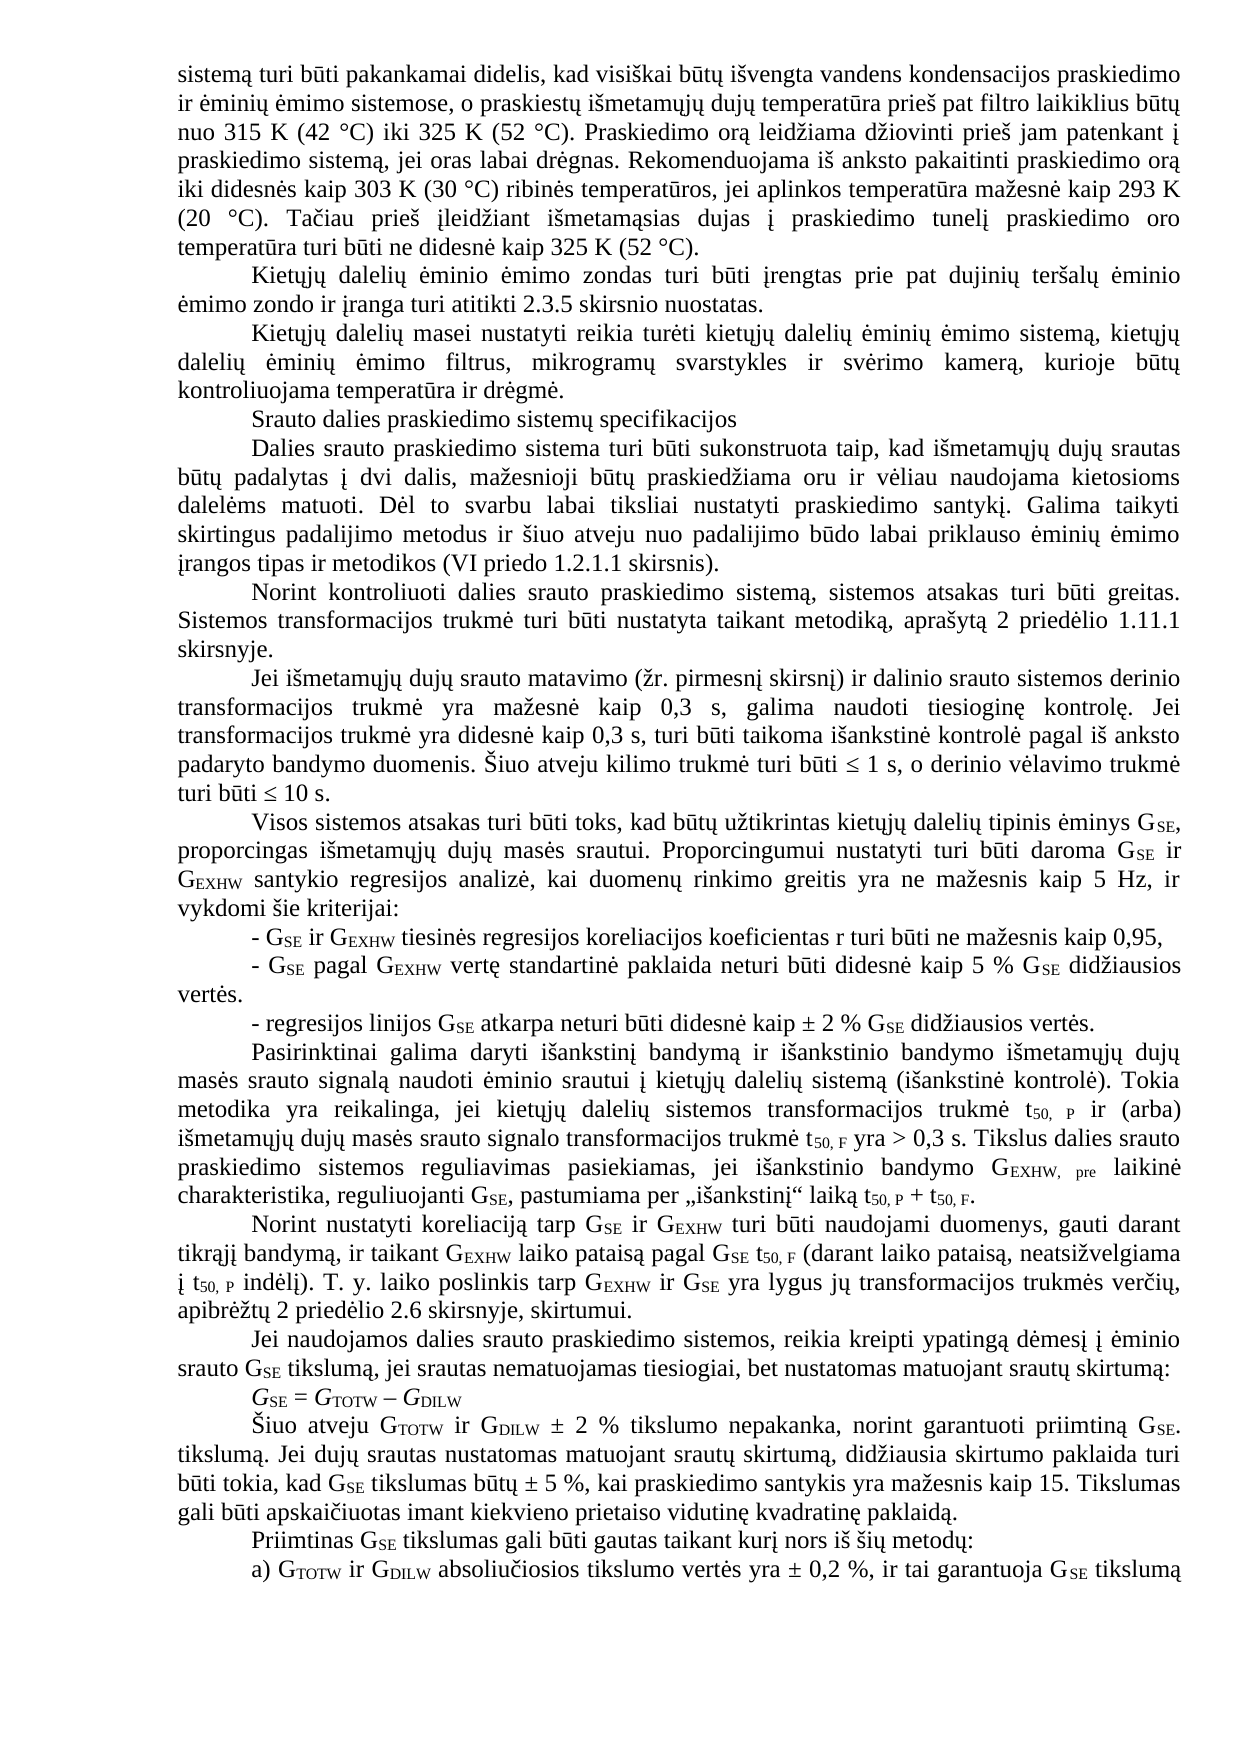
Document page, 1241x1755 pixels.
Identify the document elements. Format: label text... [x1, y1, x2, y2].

text Srauto dalies praskiedimo sistemų specifikacijos [177, 404, 1181, 433]
text sistemą turi būti pakankamai didelis, kad visiškai būtų išvengta vandens kondensacijos praskiedimo ir ėminių ėmimo sistemose, o praskiestų išmetamųjų dujų temperatūra prieš pat filtro laikiklius būtų nuo 315 K (42 °C) iki 325 K (52 °C). Praskiedimo orą leidžiama džiovinti prieš jam patenkant į praskiedimo sistemą, jei oras labai drėgnas. Rekomenduojama iš anksto pakaitinti praskiedimo orą iki didesnės kaip 303 K (30 °C) ribinės temperatūros, jei aplinkos temperatūra mažesnė kaip 293 K (20 °C). Tačiau prieš įleidžiant išmetamąsias dujas į praskiedimo tunelį praskiedimo oro temperatūra turi būti ne didesnė kaip 325 K (52 °C). [177, 59, 1181, 260]
text Priimtinas GSE tikslumas gali būti gautas taikant kurį nors iš šių metodų: [177, 1525, 1181, 1554]
text - GSE pagal GEXHW vertę standartinė paklaida neturi būti didesnė kaip 5 % GSE didžiausios vertės. [177, 950, 1181, 1008]
text Visos sistemos atsakas turi būti toks, kad būtų užtikrintas kietųjų dalelių tipinis ėminys GSE, proporcingas išmetamųjų dujų masės srautui. Proporcingumui nustatyti turi būti daroma GSE ir GEXHW santykio regresijos analizė, kai duomenų rinkimo greitis yra ne mažesnis kaip 5 Hz, ir vykdomi šie kriterijai: [177, 807, 1181, 922]
text - GSE ir GEXHW tiesinės regresijos koreliacijos koeficientas r turi būti ne mažesnis kaip 0,95, [177, 922, 1181, 950]
text Pasirinktinai galima daryti išankstinį bandymą ir išankstinio bandymo išmetamųjų dujų masės srauto signalą naudoti ėminio srautui į kietųjų dalelių sistemą (išankstinė kontrolė). Tokia metodika yra reikalinga, jei kietųjų dalelių sistemos transformacijos trukmė t50, P ir (arba) išmetamųjų dujų masės srauto signalo transformacijos trukmė t50, F yra > 0,3 s. Tikslus dalies srauto praskiedimo sistemos reguliavimas pasiekiamas, jei išankstinio bandymo GEXHW, pre laikinė charakteristika, reguliuojanti GSE, pastumiama per „išankstinį“ laiką t50, P + t50, F. [177, 1037, 1181, 1209]
text - regresijos linijos GSE atkarpa neturi būti didesnė kaip ± 2 % GSE didžiausios vertės. [177, 1008, 1181, 1037]
text Dalies srauto praskiedimo sistema turi būti sukonstruota taip, kad išmetamųjų dujų srautas būtų padalytas į dvi dalis, mažesnioji būtų praskiedžiama oru ir vėliau naudojama kietosioms dalelėms matuoti. Dėl to svarbu labai tiksliai nustatyti praskiedimo santykį. Galima taikyti skirtingus padalijimo metodus ir šiuo atveju nuo padalijimo būdo labai priklauso ėminių ėmimo įrangos tipas ir metodikos (VI priedo 1.2.1.1 skirsnis). [177, 433, 1181, 577]
text Jei išmetamųjų dujų srauto matavimo (žr. pirmesnį skirsnį) ir dalinio srauto sistemos derinio transformacijos trukmė yra mažesnė kaip 0,3 s, galima naudoti tiesioginę kontrolę. Jei transformacijos trukmė yra didesnė kaip 0,3 s, turi būti taikoma išankstinė kontrolė pagal iš anksto padaryto bandymo duomenis. Šiuo atveju kilimo trukmė turi būti ≤ 1 s, o derinio vėlavimo trukmė turi būti ≤ 10 s. [177, 663, 1181, 807]
text Norint kontroliuoti dalies srauto praskiedimo sistemą, sistemos atsakas turi būti greitas. Sistemos transformacijos trukmė turi būti nustatyta taikant metodiką, aprašytą 2 priedėlio 1.11.1 skirsnyje. [177, 577, 1181, 663]
text Šiuo atveju GTOTW ir GDILW ± 2 % tikslumo nepakanka, norint garantuoti priimtiną GSE. tikslumą. Jei dujų srautas nustatomas matuojant srautų skirtumą, didžiausia skirtumo paklaida turi būti tokia, kad GSE tikslumas būtų ± 5 %, kai praskiedimo santykis yra mažesnis kaip 15. Tikslumas gali būti apskaičiuotas imant kiekvieno prietaiso vidutinę kvadratinę paklaidą. [177, 1410, 1181, 1525]
text GSE = GTOTW – GDILW [177, 1382, 1181, 1410]
text Norint nustatyti koreliaciją tarp GSE ir GEXHW turi būti naudojami duomenys, gauti darant tikrąjį bandymą, ir taikant GEXHW laiko pataisą pagal GSE t50, F (darant laiko pataisą, neatsižvelgiama į t50, P indėlį). T. y. laiko poslinkis tarp GEXHW ir GSE yra lygus jų transformacijos trukmės verčių, apibrėžtų 2 priedėlio 2.6 skirsnyje, skirtumui. [177, 1209, 1181, 1324]
text Jei naudojamos dalies srauto praskiedimo sistemos, reikia kreipti ypatingą dėmesį į ėminio srauto GSE tikslumą, jei srautas nematuojamas tiesiogiai, bet nustatomas matuojant srautų skirtumą: [177, 1324, 1181, 1382]
text a) GTOTW ir GDILW absoliučiosios tikslumo vertės yra ± 0,2 %, ir tai garantuoja GSE tikslumą [177, 1554, 1181, 1583]
text Kietųjų dalelių ėminio ėmimo zondas turi būti įrengtas prie pat dujinių teršalų ėminio ėmimo zondo ir įranga turi atitikti 2.3.5 skirsnio nuostatas. [177, 260, 1181, 318]
text Kietųjų dalelių masei nustatyti reikia turėti kietųjų dalelių ėminių ėmimo sistemą, kietųjų dalelių ėminių ėmimo filtrus, mikrogramų svarstykles ir svėrimo kamerą, kurioje būtų kontroliuojama temperatūra ir drėgmė. [177, 318, 1181, 404]
